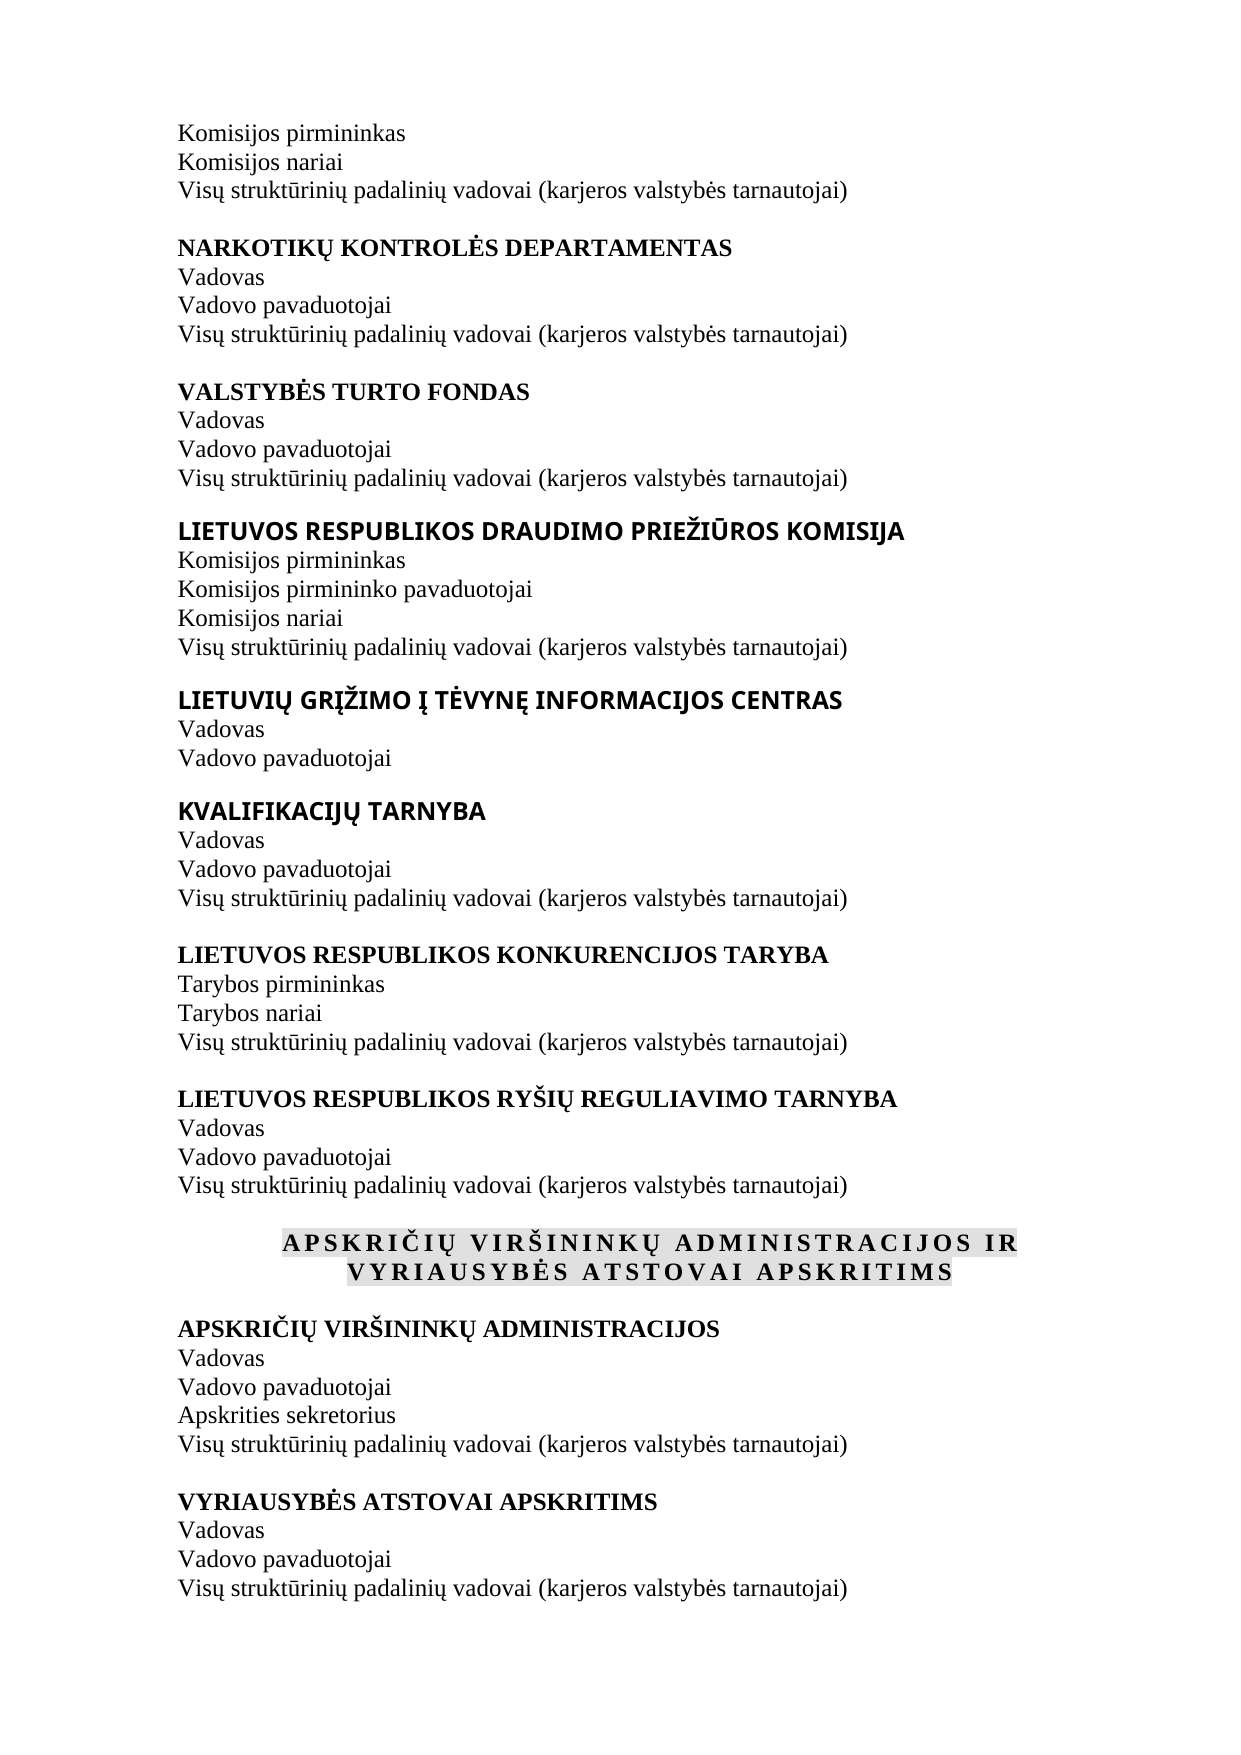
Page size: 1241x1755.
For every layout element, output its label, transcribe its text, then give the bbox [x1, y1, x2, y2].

text Visų struktūrinių padalinių vadovai (karjeros valstybės tarnautojai) [177, 176, 1122, 204]
text Vadovo pavaduotojai [177, 743, 1122, 772]
text Apskričių viršininkų administracijos [177, 1314, 1122, 1343]
text Komisijos pirmininkas [177, 118, 1122, 147]
text LIETUVOS RESPUBLIKOS DRAUDIMO PRIEŽIŪROS KOMISIJA [177, 521, 1122, 546]
text Komisijos pirmininkas [177, 546, 1122, 574]
text Vadovas [177, 826, 1122, 854]
text Vadovo pavaduotojai [177, 1142, 1122, 1171]
text Vadovo pavaduotojai [177, 434, 1122, 463]
text Tarybos nariai [177, 998, 1122, 1027]
text LIETUVIŲ GRĮŽIMO Į TĖVYNĘ INFORMACIJOS CENTRAS [177, 689, 1122, 714]
text Komisijos nariai [177, 147, 1122, 176]
text Vadovas [177, 1113, 1122, 1142]
text Komisijos nariai [177, 603, 1122, 632]
text Vadovas [177, 406, 1122, 434]
text Vadovo pavaduotojai [177, 854, 1122, 883]
text LIETUVOS RESPUBLIKOS KONKURENCIJOS TARYBA [177, 941, 1122, 969]
text Visų struktūrinių padalinių vadovai (karjeros valstybės tarnautojai) [177, 1429, 1122, 1458]
text Apskrities sekretorius [177, 1401, 1122, 1429]
text Komisijos pirmininko pavaduotojai [177, 574, 1122, 603]
text Visų struktūrinių padalinių vadovai (karjeros valstybės tarnautojai) [177, 463, 1122, 492]
text Visų struktūrinių padalinių vadovai (karjeros valstybės tarnautojai) [177, 319, 1122, 348]
text VYRIAUSYBĖS ATSTOVAI APSKRITIMS [177, 1487, 1122, 1516]
text KVALIFIKACIJŲ TARNYBA [177, 801, 1122, 826]
text Vadovas [177, 1343, 1122, 1372]
text NARKOTIKŲ KONTROLĖS DEPARTAMENTAS [177, 233, 1122, 262]
text Vadovas [177, 1516, 1122, 1544]
text Visų struktūrinių padalinių vadovai (karjeros valstybės tarnautojai) [177, 1171, 1122, 1199]
text LIETUVOS RESPUBLIKOS RYŠIŲ REGULIAVIMO TARNYBA [177, 1084, 1122, 1113]
text Visų struktūrinių padalinių vadovai (karjeros valstybės tarnautojai) [177, 1573, 1122, 1602]
text VALSTYBĖS TURTO FONDAS [177, 377, 1122, 406]
text Tarybos pirmininkas [177, 969, 1122, 998]
text Visų struktūrinių padalinių vadovai (karjeros valstybės tarnautojai) [177, 1027, 1122, 1056]
text Vadovas [177, 262, 1122, 291]
text Visų struktūrinių padalinių vadovai (karjeros valstybės tarnautojai) [177, 632, 1122, 661]
text Vadovas [177, 714, 1122, 743]
text Visų struktūrinių padalinių vadovai (karjeros valstybės tarnautojai) [177, 883, 1122, 912]
text Vadovo pavaduotojai [177, 1372, 1122, 1401]
text Apskričių viršininkų administracijos IR VYRIAUSYBĖS ATSTOVAI APSKRITIMS [177, 1228, 1122, 1286]
text Vadovo pavaduotojai [177, 1544, 1122, 1573]
text Vadovo pavaduotojai [177, 291, 1122, 319]
